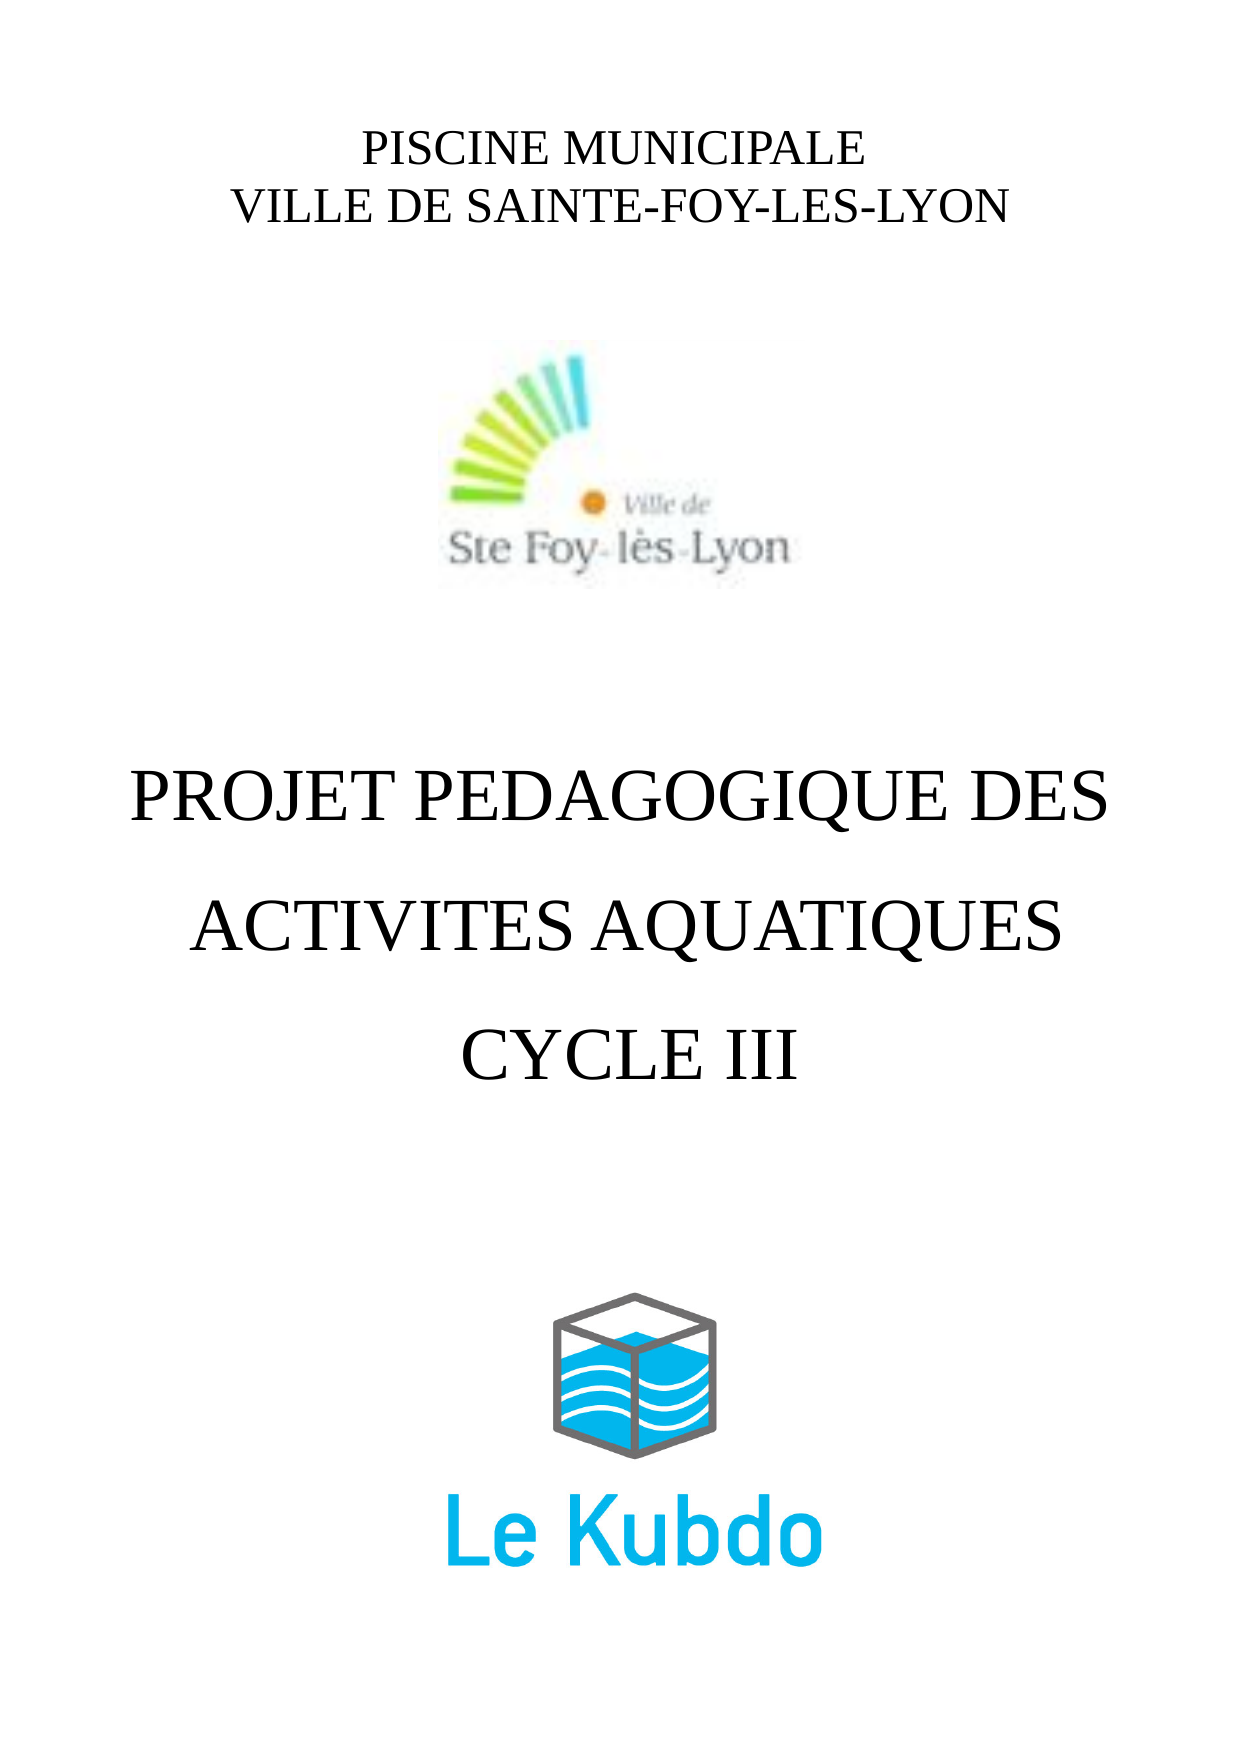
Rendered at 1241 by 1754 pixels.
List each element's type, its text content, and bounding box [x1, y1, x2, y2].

text ACTIVITES AQUATIQUES [118, 880, 1122, 966]
text PISCINE MUNICIPALE [118, 118, 1122, 176]
text CYCLE III [118, 1009, 1122, 1096]
text VILLE DE SAINTE-FOY-LES-LYON [118, 176, 1122, 233]
text PROJET PEDAGOGIQUE DES [118, 751, 1122, 837]
picture [438, 340, 806, 589]
picture [357, 1234, 906, 1622]
